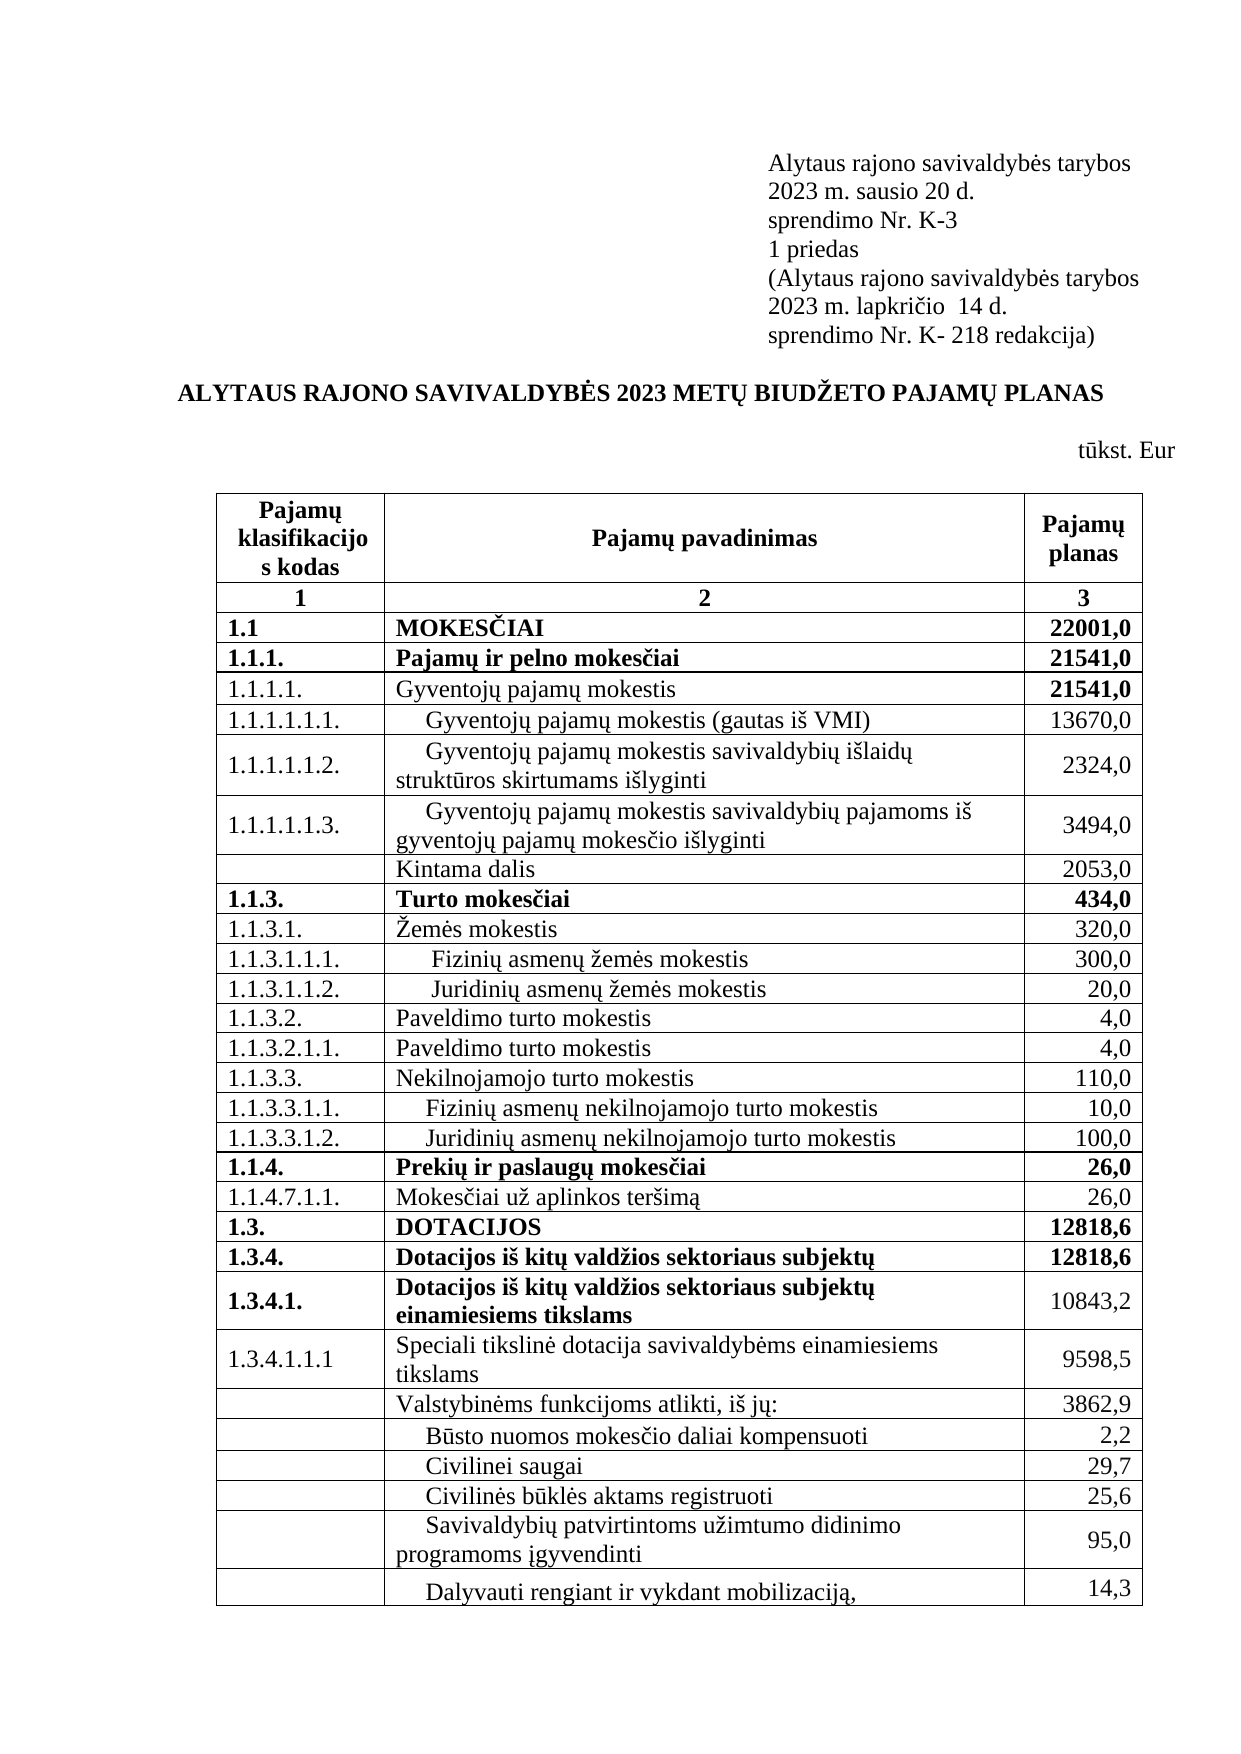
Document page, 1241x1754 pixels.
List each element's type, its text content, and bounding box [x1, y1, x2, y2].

table_cell 1.1.3. [217, 884, 384, 913]
table_cell 3862,9 [1025, 1389, 1142, 1417]
table_cell 1.1.3.1.1.1. [217, 944, 384, 973]
table_cell Fizinių asmenų nekilnojamojo turto mokestis [385, 1093, 1024, 1122]
table_cell 4,0 [1025, 1033, 1142, 1062]
table_cell Gyventojų pajamų mokestis savivaldybių pajamoms iš gyventojų pajamų mokesčio išlyginti [385, 796, 1024, 853]
table_cell 1.1.3.2. [217, 1004, 384, 1032]
table_cell 110,0 [1025, 1063, 1142, 1092]
table_cell 4,0 [1025, 1004, 1142, 1032]
table_cell [217, 1481, 384, 1509]
table_cell 12818,6 [1025, 1212, 1142, 1241]
table_cell 1 [217, 583, 384, 612]
table_cell 3494,0 [1025, 796, 1142, 853]
table_cell Civilinei saugai [385, 1451, 1024, 1480]
table_cell [217, 1419, 384, 1450]
table_cell Civilinės būklės aktams registruoti [385, 1481, 1024, 1509]
table_cell 1.3.4.1. [217, 1272, 384, 1329]
table_cell DOTACIJOS [385, 1212, 1024, 1241]
table_cell 25,6 [1025, 1481, 1142, 1509]
table_cell 2 [385, 583, 1024, 612]
table_cell Juridinių asmenų nekilnojamojo turto mokestis [385, 1123, 1024, 1151]
table_cell Turto mokesčiai [385, 884, 1024, 913]
table_cell Būsto nuomos mokesčio daliai kompensuoti [385, 1419, 1024, 1450]
table_cell 1.1.4. [217, 1153, 384, 1181]
table_cell Paveldimo turto mokestis [385, 1004, 1024, 1032]
table_cell 22001,0 [1025, 613, 1142, 642]
table_cell 300,0 [1025, 944, 1142, 973]
table_cell Paveldimo turto mokestis [385, 1033, 1024, 1062]
table_cell 1.3.4. [217, 1242, 384, 1271]
table_cell Valstybinėms funkcijoms atlikti, iš jų: [385, 1389, 1024, 1417]
text ALYTAUS RAJONO SAVIVALDYBĖS 2023 METŲ BIUDŽETO PAJAMŲ PLANAS [177, 378, 1181, 406]
table_cell 20,0 [1025, 974, 1142, 1002]
table_cell [217, 1569, 384, 1605]
table_cell 320,0 [1025, 914, 1142, 943]
table_cell 3 [1025, 583, 1142, 612]
table_cell Nekilnojamojo turto mokestis [385, 1063, 1024, 1092]
table_cell 12818,6 [1025, 1242, 1142, 1271]
table_cell 29,7 [1025, 1451, 1142, 1480]
table_cell 1.1.3.2.1.1. [217, 1033, 384, 1062]
table_cell 1.1.1. [217, 643, 384, 671]
table_cell 434,0 [1025, 884, 1142, 913]
table_cell Dotacijos iš kitų valdžios sektoriaus subjektų einamiesiems tikslams [385, 1272, 1024, 1329]
table_cell 1.1.1.1. [217, 673, 384, 704]
table_cell Gyventojų pajamų mokestis [385, 673, 1024, 704]
text 1 priedas [177, 234, 1181, 263]
text 2023 m. lapkričio 14 d. [177, 291, 1181, 320]
table_cell MOKESČIAI [385, 613, 1024, 642]
table_cell 21541,0 [1025, 643, 1142, 671]
table_cell 1.1.1.1.1.2. [217, 735, 384, 795]
table_cell 2053,0 [1025, 855, 1142, 883]
table_cell 9598,5 [1025, 1330, 1142, 1388]
table_cell 1.3.4.1.1.1 [217, 1330, 384, 1388]
table_cell 10843,2 [1025, 1272, 1142, 1329]
table_cell 1.1.3.3.1.2. [217, 1123, 384, 1151]
table_cell [217, 855, 384, 883]
table_cell 1.1.3.1. [217, 914, 384, 943]
table_cell 13670,0 [1025, 705, 1142, 734]
table_cell Dotacijos iš kitų valdžios sektoriaus subjektų [385, 1242, 1024, 1271]
table_cell Gyventojų pajamų mokestis savivaldybių išlaidų struktūros skirtumams išlyginti [385, 735, 1024, 795]
table_cell 21541,0 [1025, 673, 1142, 704]
table_header Pajamų klasifikacijos kodas [217, 494, 384, 582]
text tūkst. Eur [177, 435, 1181, 464]
table_cell 1.1.1.1.1.3. [217, 796, 384, 853]
table_cell Pajamų ir pelno mokesčiai [385, 643, 1024, 671]
table_cell 2324,0 [1025, 735, 1142, 795]
table_cell [217, 1451, 384, 1480]
table_cell Speciali tikslinė dotacija savivaldybėms einamiesiems tikslams [385, 1330, 1024, 1388]
table_cell Dalyvauti rengiant ir vykdant mobilizaciją, [385, 1569, 1024, 1605]
table_cell 1.3. [217, 1212, 384, 1241]
table_cell Žemės mokestis [385, 914, 1024, 943]
table_cell Savivaldybių patvirtintoms užimtumo didinimo programoms įgyvendinti [385, 1511, 1024, 1568]
table_cell 1.1.3.3. [217, 1063, 384, 1092]
table_cell 26,0 [1025, 1153, 1142, 1181]
table_cell Mokesčiai už aplinkos teršimą [385, 1182, 1024, 1211]
table_cell Juridinių asmenų žemės mokestis [385, 974, 1024, 1002]
table_header Pajamų planas [1025, 494, 1142, 582]
table_cell Prekių ir paslaugų mokesčiai [385, 1153, 1024, 1181]
text sprendimo Nr. K-3 [177, 205, 1181, 234]
table_cell 14,3 [1025, 1569, 1142, 1605]
table_cell 1.1.3.1.1.2. [217, 974, 384, 1002]
table_cell 1.1.4.7.1.1. [217, 1182, 384, 1211]
table_cell 10,0 [1025, 1093, 1142, 1122]
text Alytaus rajono savivaldybės tarybos [177, 148, 1181, 176]
table_cell 1.1 [217, 613, 384, 642]
table_cell Kintama dalis [385, 855, 1024, 883]
text sprendimo Nr. K- 218 redakcija) [177, 320, 1181, 349]
table_cell Gyventojų pajamų mokestis (gautas iš VMI) [385, 705, 1024, 734]
table_cell 95,0 [1025, 1511, 1142, 1568]
table_cell 100,0 [1025, 1123, 1142, 1151]
text 2023 m. sausio 20 d. [177, 176, 1181, 205]
table_cell 26,0 [1025, 1182, 1142, 1211]
table_cell [217, 1511, 384, 1568]
table_cell 1.1.3.3.1.1. [217, 1093, 384, 1122]
table_cell 1.1.1.1.1.1. [217, 705, 384, 734]
text (Alytaus rajono savivaldybės tarybos [177, 263, 1181, 291]
table_cell [217, 1389, 384, 1417]
table_cell 2,2 [1025, 1419, 1142, 1450]
table_cell Fizinių asmenų žemės mokestis [385, 944, 1024, 973]
table_header Pajamų pavadinimas [385, 494, 1024, 582]
